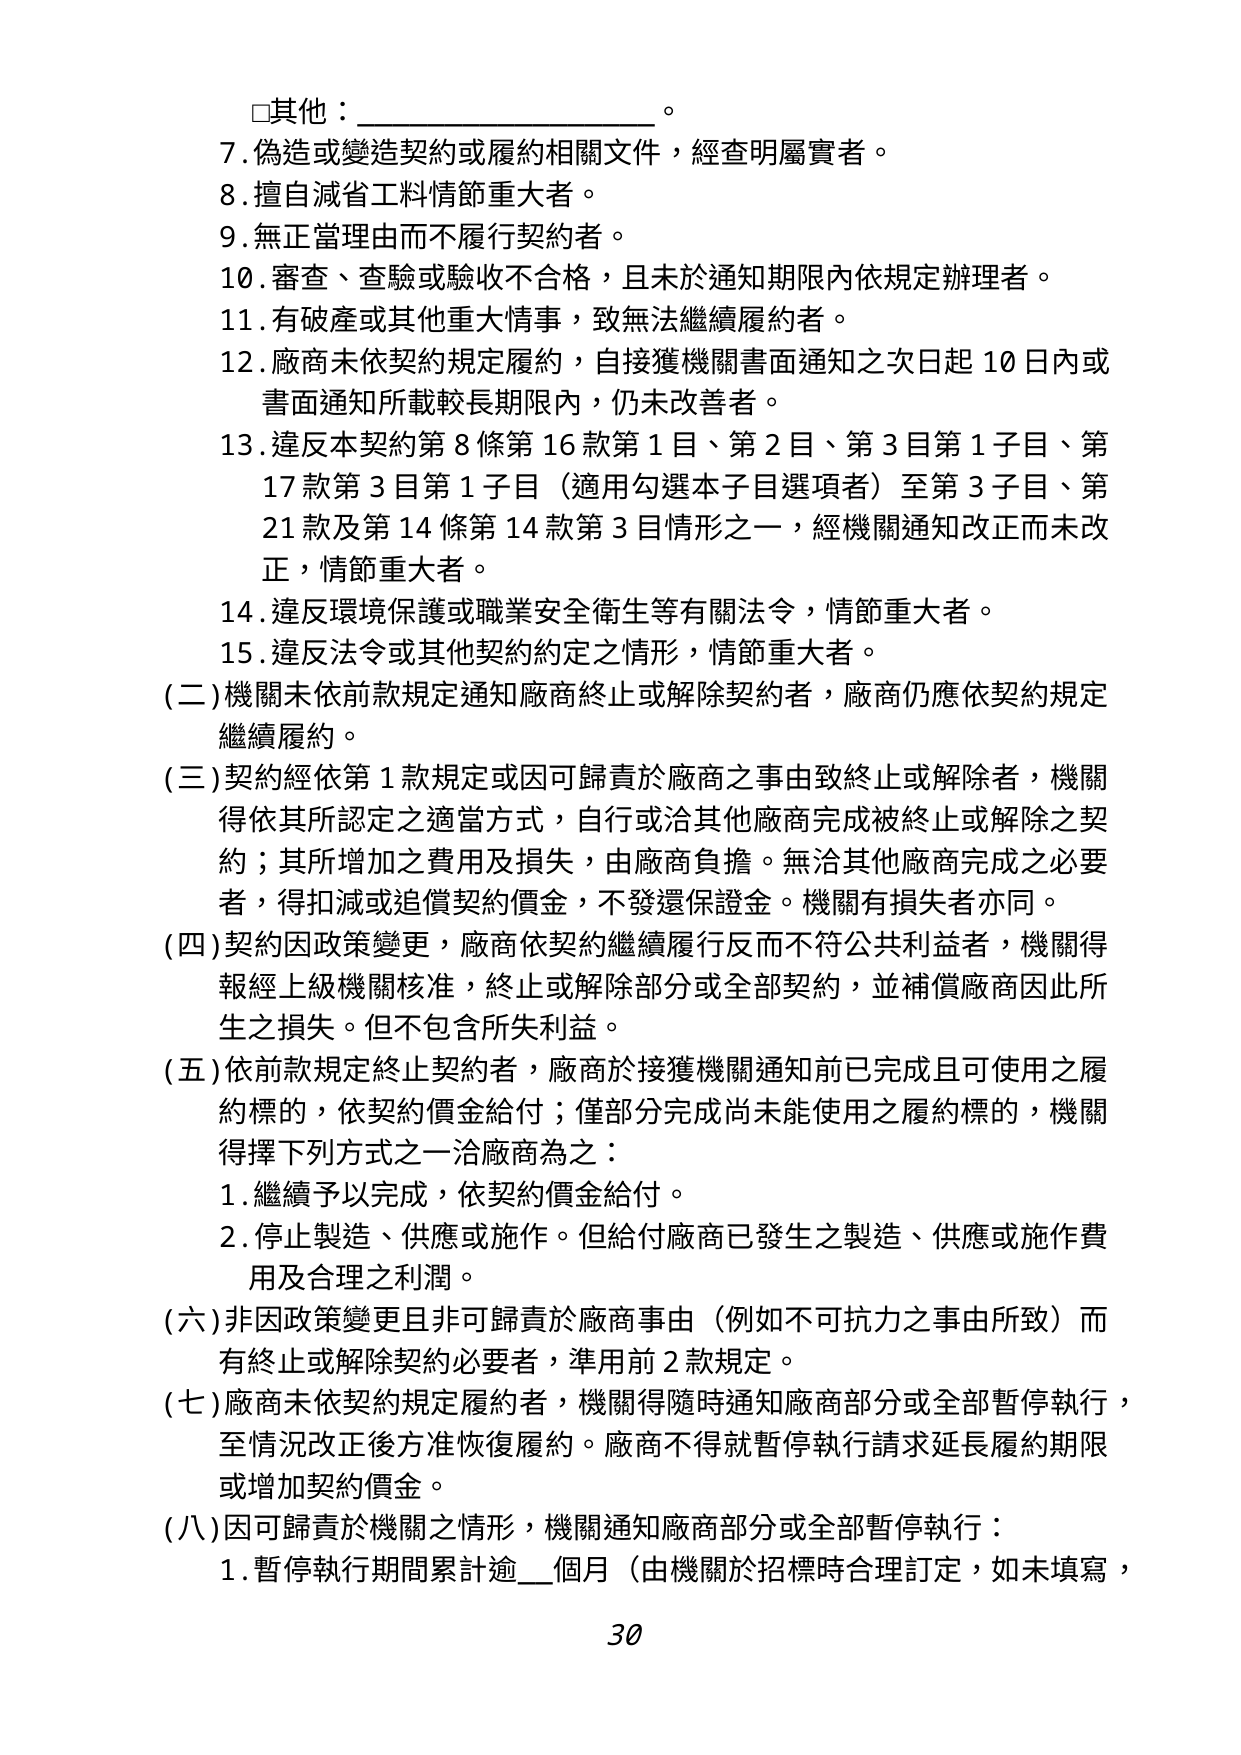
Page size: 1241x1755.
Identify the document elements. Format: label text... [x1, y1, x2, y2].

text 12.廠商未依契約規定履約，自接獲機關書面通知之次日起10日內或書面通知所載較長期限內，仍未改善者。 [218, 339, 1110, 422]
text 7.偽造或變造契約或履約相關文件，經查明屬實者。 [218, 130, 1110, 172]
text (二)機關未依前款規定通知廠商終止或解除契約者，廠商仍應依契約規定繼續履約。 [159, 672, 1110, 755]
text 9.無正當理由而不履行契約者。 [218, 214, 1110, 255]
text 2.停止製造、供應或施作。但給付廠商已發生之製造、供應或施作費用及合理之利潤。 [218, 1214, 1110, 1297]
text 15.違反法令或其他契約約定之情形，情節重大者。 [218, 630, 1110, 672]
text 10.審查、查驗或驗收不合格，且未於通知期限內依規定辦理者。 [218, 255, 1110, 297]
text (三)契約經依第1款規定或因可歸責於廠商之事由致終止或解除者，機關得依其所認定之適當方式，自行或洽其他廠商完成被終止或解除之契約；其所增加之費用及損失，由廠商負擔。無洽其他廠商完成之必要者，得扣減或追償契約價金，不發還保證金。機關有損失者亦同。 [159, 755, 1110, 922]
text 14.違反環境保護或職業安全衛生等有關法令，情節重大者。 [218, 589, 1110, 630]
text (七)廠商未依契約規定履約者，機關得隨時通知廠商部分或全部暫停執行，至情況改正後方准恢復履約。廠商不得就暫停執行請求延長履約期限或增加契約價金。 [159, 1380, 1110, 1505]
text 8.擅自減省工料情節重大者。 [218, 172, 1110, 214]
text (六)非因政策變更且非可歸責於廠商事由（例如不可抗力之事由所致）而有終止或解除契約必要者，準用前2款規定。 [159, 1297, 1110, 1380]
text □其他：_________________。 [252, 89, 1110, 130]
text (八)因可歸責於機關之情形，機關通知廠商部分或全部暫停執行： [159, 1505, 1110, 1547]
text (五)依前款規定終止契約者，廠商於接獲機關通知前已完成且可使用之履約標的，依契約價金給付；僅部分完成尚未能使用之履約標的，機關得擇下列方式之一洽廠商為之： [159, 1047, 1110, 1172]
text 1.繼續予以完成，依契約價金給付。 [218, 1172, 1110, 1214]
text 11.有破產或其他重大情事，致無法繼續履約者。 [218, 297, 1110, 339]
text (四)契約因政策變更，廠商依契約繼續履行反而不符公共利益者，機關得報經上級機關核准，終止或解除部分或全部契約，並補償廠商因此所生之損失。但不包含所失利益。 [159, 922, 1110, 1047]
text 1.暫停執行期間累計逾__個月（由機關於招標時合理訂定，如未填寫，則為2個月）者，機關應先支付已完成履約部分之價金。 [218, 1547, 1110, 1589]
text 13.違反本契約第8條第16款第1目、第2目、第3目第1子目、第17款第3目第1子目（適用勾選本子目選項者）至第3子目、第21款及第14條第14款第3目情形之一，經機關通知改正而未改正，情節重大者。 [218, 422, 1110, 589]
